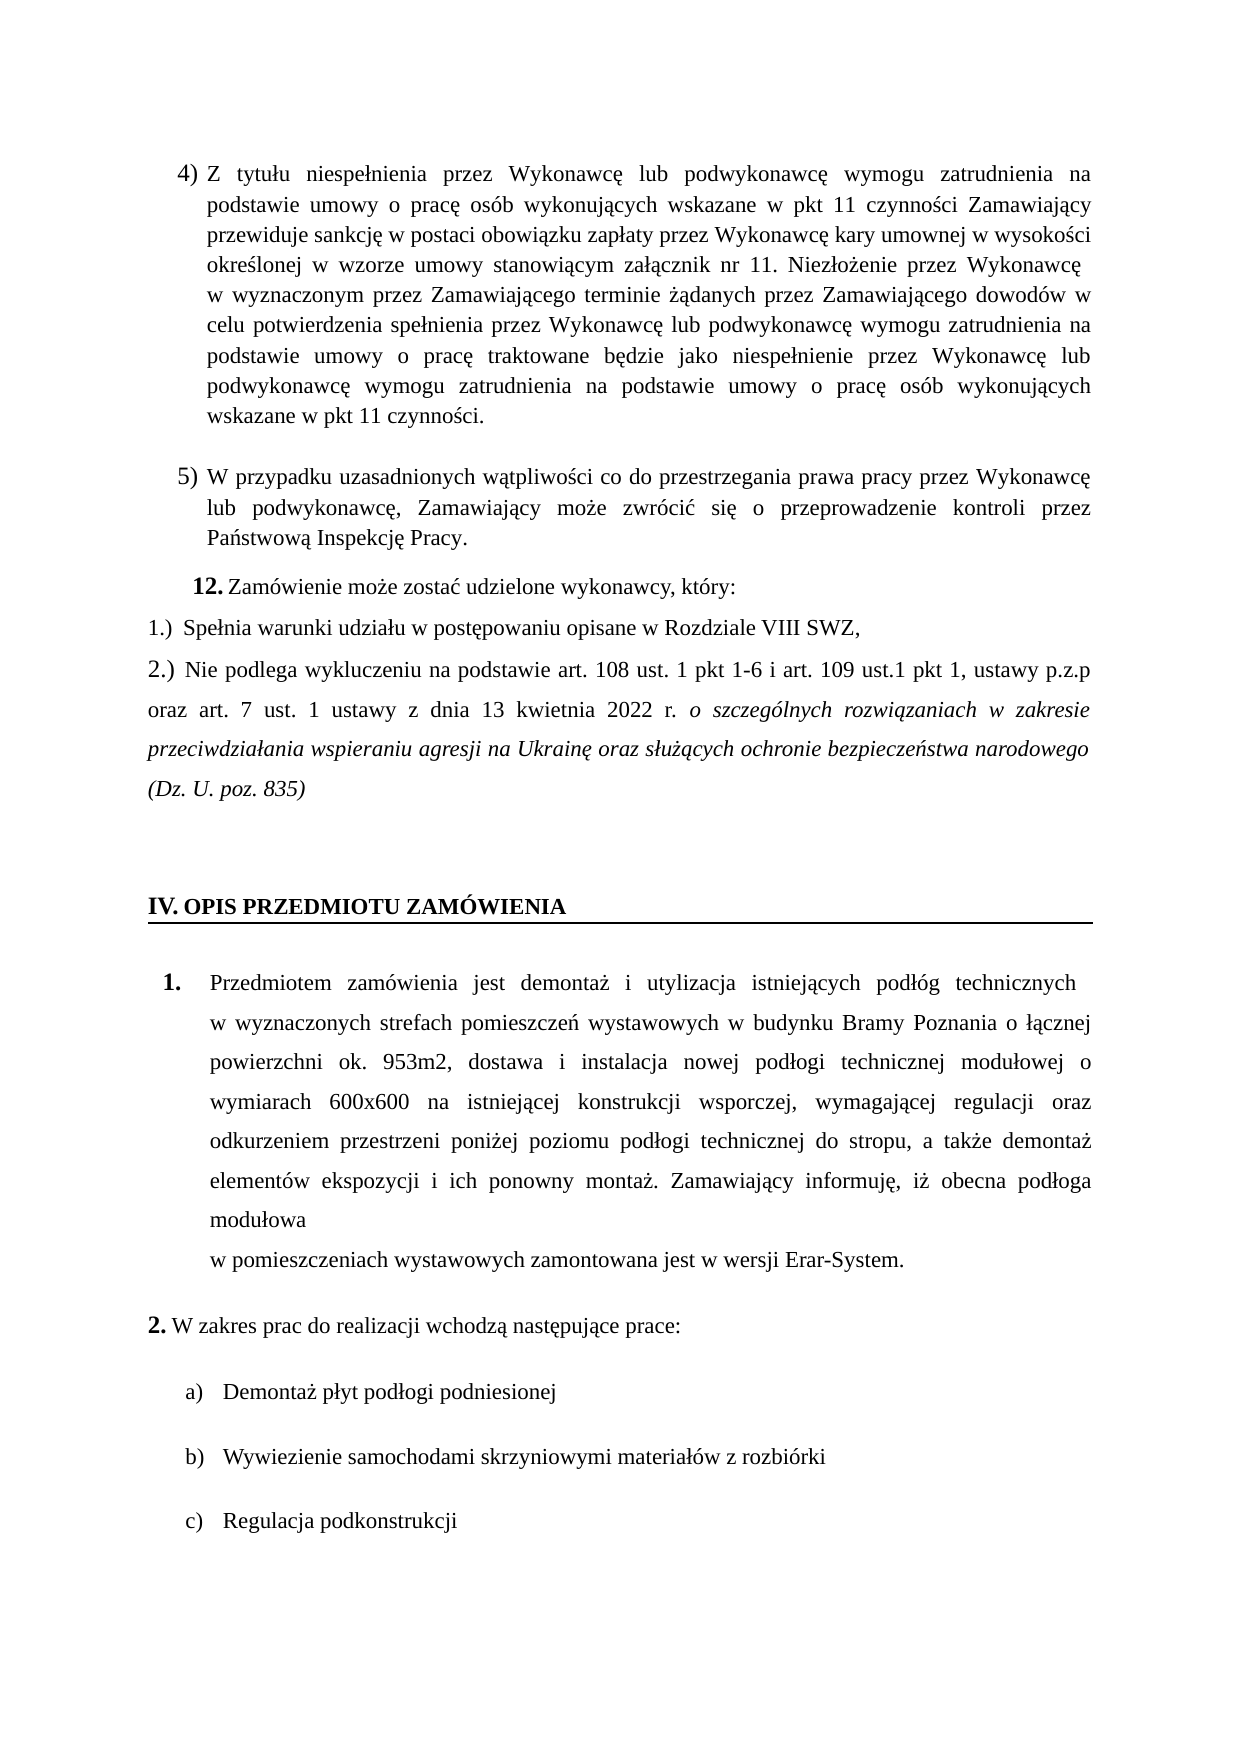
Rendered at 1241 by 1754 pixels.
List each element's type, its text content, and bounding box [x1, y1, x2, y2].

list Regulacja podkonstrukcji [185, 1507, 1093, 1534]
list W zakres prac do realizacji wchodzą następujące prace: [148, 1310, 1093, 1339]
list Zamówienie może zostać udzielone wykonawcy, który: [192, 571, 1093, 600]
list Spełnia warunki udziału w postępowaniu opisane w Rozdziale VIII SWZ, [148, 614, 1093, 641]
list OPIS PRZEDMIOTU ZAMÓWIENIA [148, 891, 1093, 922]
list Z tytułu niespełnienia przez Wykonawcę lub podwykonawcę wymogu zatrudnienia na podstawie umowy o pracę osób wykonujących wskazane w pkt 11 czynności Zamawiający przewiduje sankcję w postaci obowiązku zapłaty przez Wykonawcę kary umownej w wysokości określonej w wzorze umowy stanowiącym załącznik nr 11. Niezłożenie przez Wykonawcę w wyznaczonym przez Zamawiającego terminie żądanych przez Zamawiającego dowodów w celu potwierdzenia spełnienia przez Wykonawcę lub podwykonawcę wymogu zatrudnienia na podstawie umowy o pracę traktowane będzie jako niespełnienie przez Wykonawcę lub podwykonawcę wymogu zatrudnienia na podstawie umowy o pracę osób wykonujących wskazane w pkt 11 czynności. [177, 158, 1093, 428]
list Wywiezienie samochodami skrzyniowymi materiałów z rozbiórki [185, 1443, 1093, 1469]
list W przypadku uzasadnionych wątpliwości co do przestrzegania prawa pracy przez Wykonawcę lub podwykonawcę, Zamawiający może zwrócić się o przeprowadzenie kontroli przez Państwową Inspekcję Pracy. [177, 461, 1093, 551]
list Demontaż płyt podłogi podniesionej [185, 1378, 1093, 1405]
list Nie podlega wykluczeniu na podstawie art. 108 ust. 1 pkt 1-6 i art. 109 ust.1 pkt 1, ustawy p.z.p oraz art. 7 ust. 1 ustawy z dnia 13 kwietnia 2022 r. o szczególnych rozwiązaniach w zakresie przeciwdziałania wspieraniu agresji na Ukrainę oraz służących ochronie bezpieczeństwa narodowego (Dz. U. poz. 835) [148, 654, 1093, 801]
list Przedmiotem zamówienia jest demontaż i utylizacja istniejących podłóg technicznych w wyznaczonych strefach pomieszczeń wystawowych w budynku Bramy Poznania o łącznej powierzchni ok. 953m2, dostawa i instalacja nowej podłogi technicznej modułowej o wymiarach 600x600 na istniejącej konstrukcji wsporczej, wymagającej regulacji oraz odkurzeniem przestrzeni poniżej poziomu podłogi technicznej do stropu, a także demontaż elementów ekspozycji i ich ponowny montaż. Zamawiający informuję, iż obecna podłoga modułowa w pomieszczeniach wystawowych zamontowana jest w wersji Erar-System. [162, 967, 1093, 1272]
